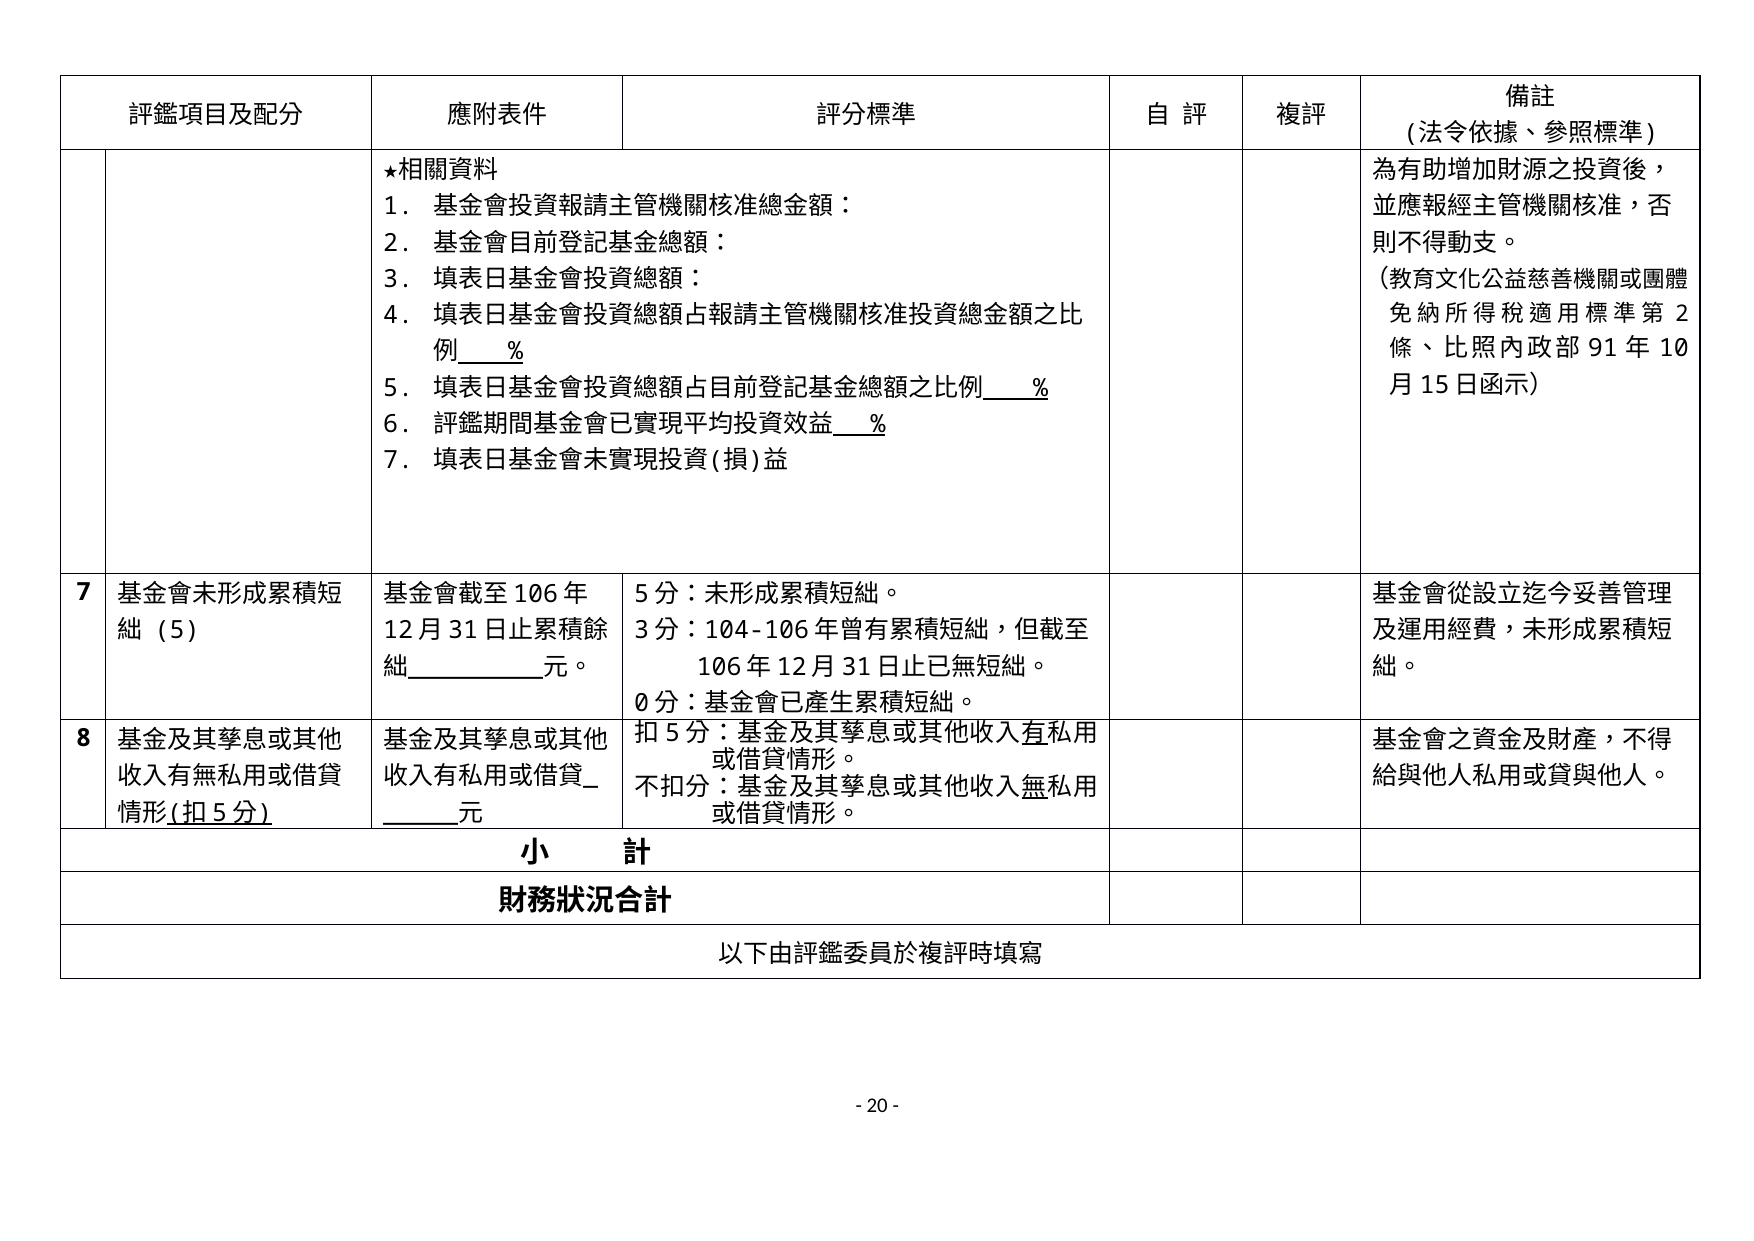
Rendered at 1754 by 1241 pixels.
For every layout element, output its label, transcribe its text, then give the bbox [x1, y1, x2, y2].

table_cell 扣5分：基金及其孳息或其他收入有私用或借貸情形。 不扣分：基金及其孳息或其他收入無私用或借貸情形。 [623, 720, 1109, 828]
table_cell [1110, 150, 1242, 572]
table_cell ★相關資料 基金會投資報請主管機關核准總金額： 基金會目前登記基金總額： 填表日基金會投資總額： 填表日基金會投資總額占報請主管機關核准投資總金額之比例 % 填表日基金會投資總額占目前登記基金總額之比例 % 評鑑期間基金會已實現平均投資效益 % 填表日基金會未實現投資(損)益 [372, 150, 1109, 572]
table_cell [1243, 829, 1360, 871]
table_cell [1243, 574, 1360, 718]
table_cell [61, 150, 105, 572]
table_cell 以下由評鑑委員於複評時填寫 [61, 925, 1699, 978]
table_cell 基金及其孳息或其他收入有私用或借貸______元 [372, 720, 622, 828]
table_cell [1110, 720, 1242, 828]
table_cell 基金會截至106年12月31日止累積餘絀_________元。 [372, 574, 622, 718]
table_cell [1110, 829, 1242, 871]
table_header 備註 (法令依據、參照標準) [1361, 76, 1699, 148]
table_cell 財務狀況合計 [61, 872, 1109, 924]
table_header 複評 [1243, 76, 1360, 148]
table_cell [1243, 872, 1360, 924]
table_cell 為有助增加財源之投資後，並應報經主管機關核准，否則不得動支。 （教育文化公益慈善機關或團體免納所得稅適用標準第2條、比照內政部91年10月15日函示） [1361, 150, 1699, 572]
table_header 應附表件 [372, 76, 622, 148]
table_cell [1361, 829, 1699, 871]
table_cell [1110, 574, 1242, 718]
table_cell [1243, 150, 1360, 572]
table_cell 基金及其孳息或其他收入有無私用或借貸情形(扣5分) [106, 720, 371, 828]
table_cell 5分：未形成累積短絀。 3分：104-106年曾有累積短絀，但截至106年12月31日止已無短絀。 0分：基金會已產生累積短絀。 [623, 574, 1109, 718]
table_cell 基金會未形成累積短絀 (5) [106, 574, 371, 718]
table_header 自 評 [1110, 76, 1242, 148]
table_cell 基金會從設立迄今妥善管理及運用經費，未形成累積短絀。 [1361, 574, 1699, 718]
table_header 評分標準 [623, 76, 1109, 148]
table_cell 小 計 [61, 829, 1109, 871]
table_cell [1361, 872, 1699, 924]
table_header 評鑑項目及配分 [61, 76, 371, 148]
table_cell 基金會之資金及財產，不得給與他人私用或貸與他人。 [1361, 720, 1699, 828]
table_cell [1110, 872, 1242, 924]
table_cell 8 [61, 720, 105, 828]
table_cell [106, 150, 371, 572]
table_cell [1243, 720, 1360, 828]
table_cell 7 [61, 574, 105, 718]
